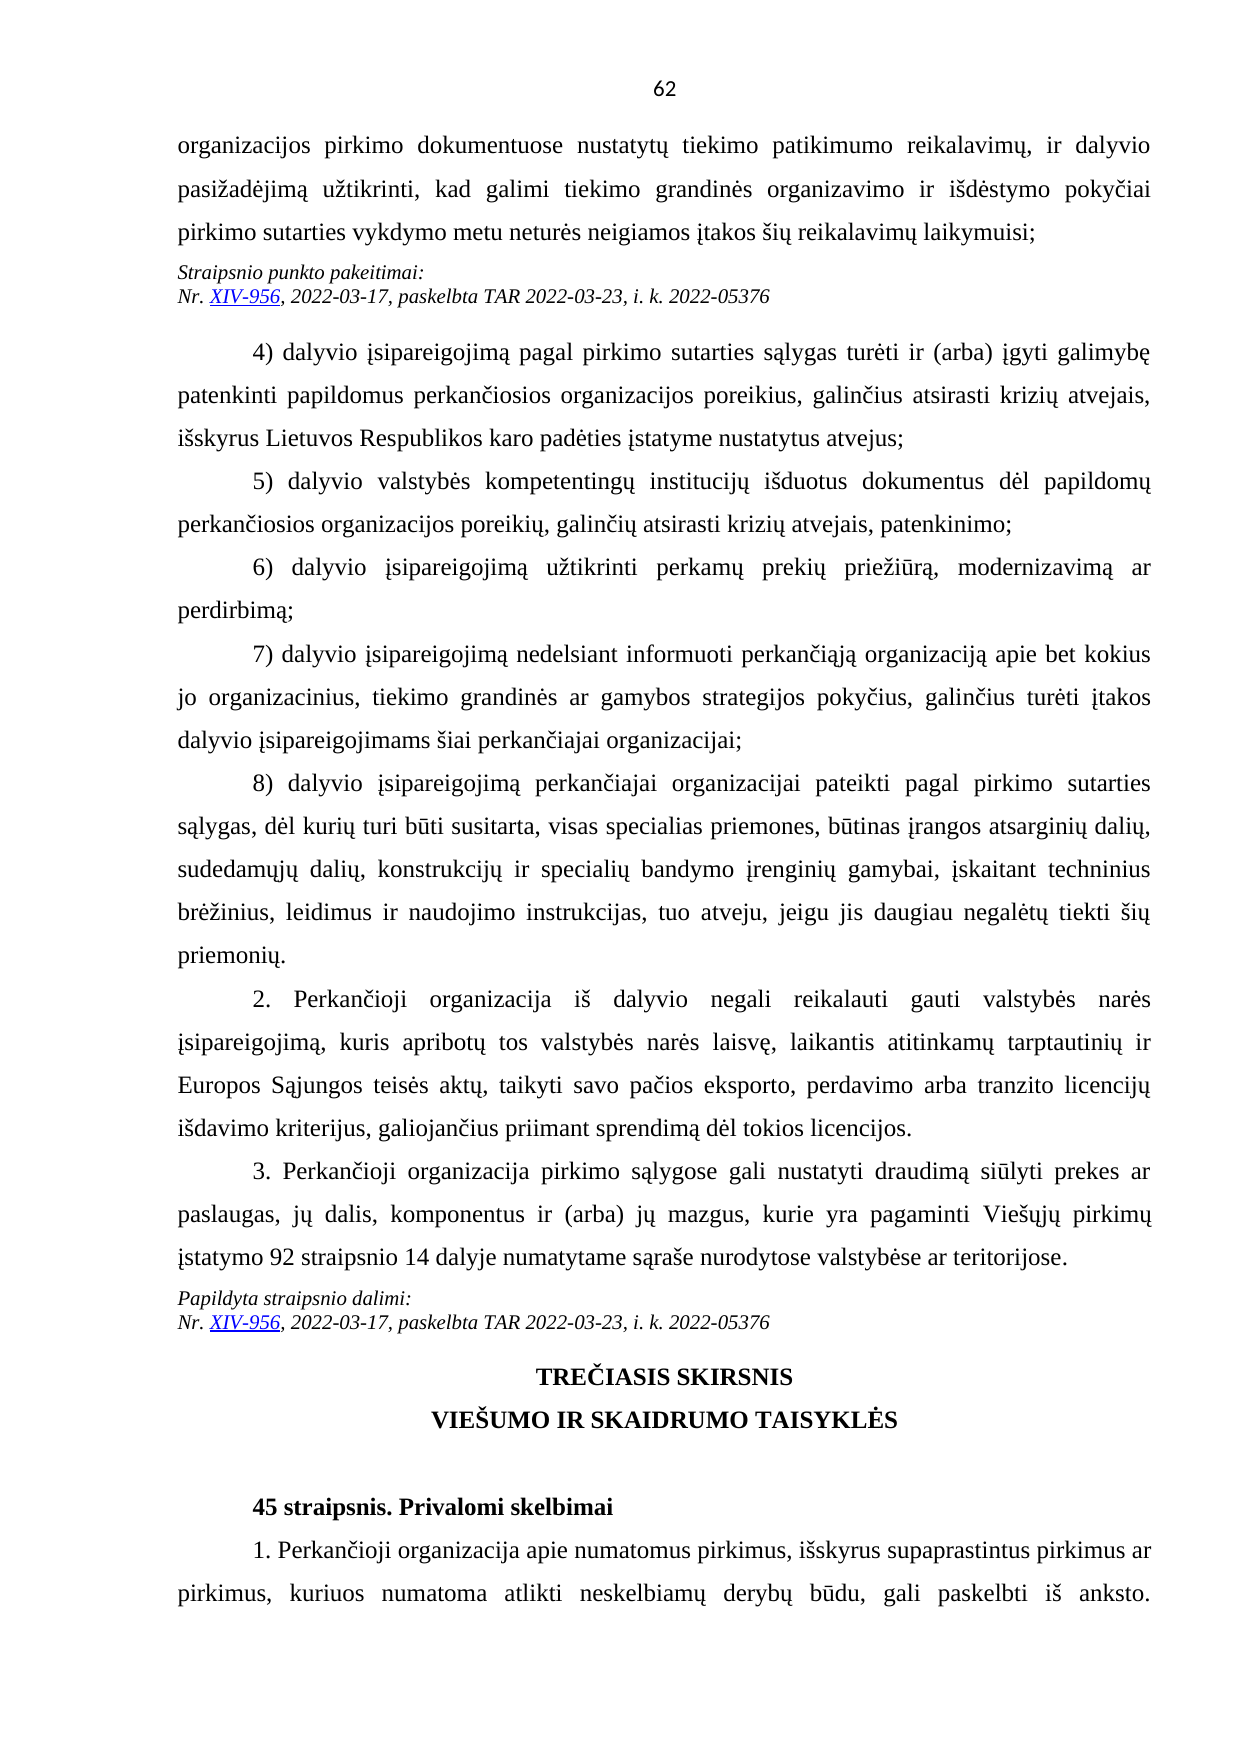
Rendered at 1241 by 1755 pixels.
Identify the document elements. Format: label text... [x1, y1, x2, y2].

text 6) dalyvio įsipareigojimą užtikrinti perkamų prekių priežiūrą, modernizavimą ar perdirbimą; [177, 552, 1152, 624]
text 2. Perkančioji organizacija iš dalyvio negali reikalauti gauti valstybės narės įsipareigojimą, kuris apribotų tos valstybės narės laisvę, laikantis atitinkamų tarptautinių ir Europos Sąjungos teisės aktų, taikyti savo pačios eksporto, perdavimo arba tranzito licencijų išdavimo kriterijus, galiojančius priimant sprendimą dėl tokios licencijos. [177, 984, 1152, 1142]
text 5) dalyvio valstybės kompetentingų institucijų išduotus dokumentus dėl papildomų perkančiosios organizacijos poreikių, galinčių atsirasti krizių atvejais, patenkinimo; [177, 466, 1152, 538]
text Nr. XIV-956, 2022-03-17, paskelbta TAR 2022-03-23, i. k. 2022-05376 [177, 1310, 1152, 1334]
text 45 straipsnis. Privalomi skelbimai [177, 1492, 1152, 1521]
text Papildyta straipsnio dalimi: [177, 1286, 1152, 1310]
text Straipsnio punkto pakeitimai: [177, 260, 1152, 284]
text VIEŠUMO IR SKAIDRUMO TAISYKLĖS [177, 1406, 1152, 1434]
text TREČIASIS SKIRSNIS [177, 1362, 1152, 1391]
text 4) dalyvio įsipareigojimą pagal pirkimo sutarties sąlygas turėti ir (arba) įgyti galimybę patenkinti papildomus perkančiosios organizacijos poreikius, galinčius atsirasti krizių atvejais, išskyrus Lietuvos Respublikos karo padėties įstatyme nustatytus atvejus; [177, 337, 1152, 452]
text 1. Perkančioji organizacija apie numatomus pirkimus, išskyrus supaprastintus pirkimus ar pirkimus, kuriuos numatoma atlikti neskelbiamų derybų būdu, gali paskelbti iš anksto. [177, 1535, 1152, 1607]
text 8) dalyvio įsipareigojimą perkančiajai organizacijai pateikti pagal pirkimo sutarties sąlygas, dėl kurių turi būti susitarta, visas specialias priemones, būtinas įrangos atsarginių dalių, sudedamųjų dalių, konstrukcijų ir specialių bandymo įrenginių gamybai, įskaitant techninius brėžinius, leidimus ir naudojimo instrukcijas, tuo atveju, jeigu jis daugiau negalėtų tiekti šių priemonių. [177, 768, 1152, 969]
text 7) dalyvio įsipareigojimą nedelsiant informuoti perkančiąją organizaciją apie bet kokius jo organizacinius, tiekimo grandinės ar gamybos strategijos pokyčius, galinčius turėti įtakos dalyvio įsipareigojimams šiai perkančiajai organizacijai; [177, 639, 1152, 754]
text organizacijos pirkimo dokumentuose nustatytų tiekimo patikimumo reikalavimų, ir dalyvio pasižadėjimą užtikrinti, kad galimi tiekimo grandinės organizavimo ir išdėstymo pokyčiai pirkimo sutarties vykdymo metu neturės neigiamos įtakos šių reikalavimų laikymuisi; [177, 131, 1152, 246]
text 3. Perkančioji organizacija pirkimo sąlygose gali nustatyti draudimą siūlyti prekes ar paslaugas, jų dalis, komponentus ir (arba) jų mazgus, kurie yra pagaminti Viešųjų pirkimų įstatymo 92 straipsnio 14 dalyje numatytame sąraše nurodytose valstybėse ar teritorijose. [177, 1156, 1152, 1271]
text Nr. XIV-956, 2022-03-17, paskelbta TAR 2022-03-23, i. k. 2022-05376 [177, 284, 1152, 308]
